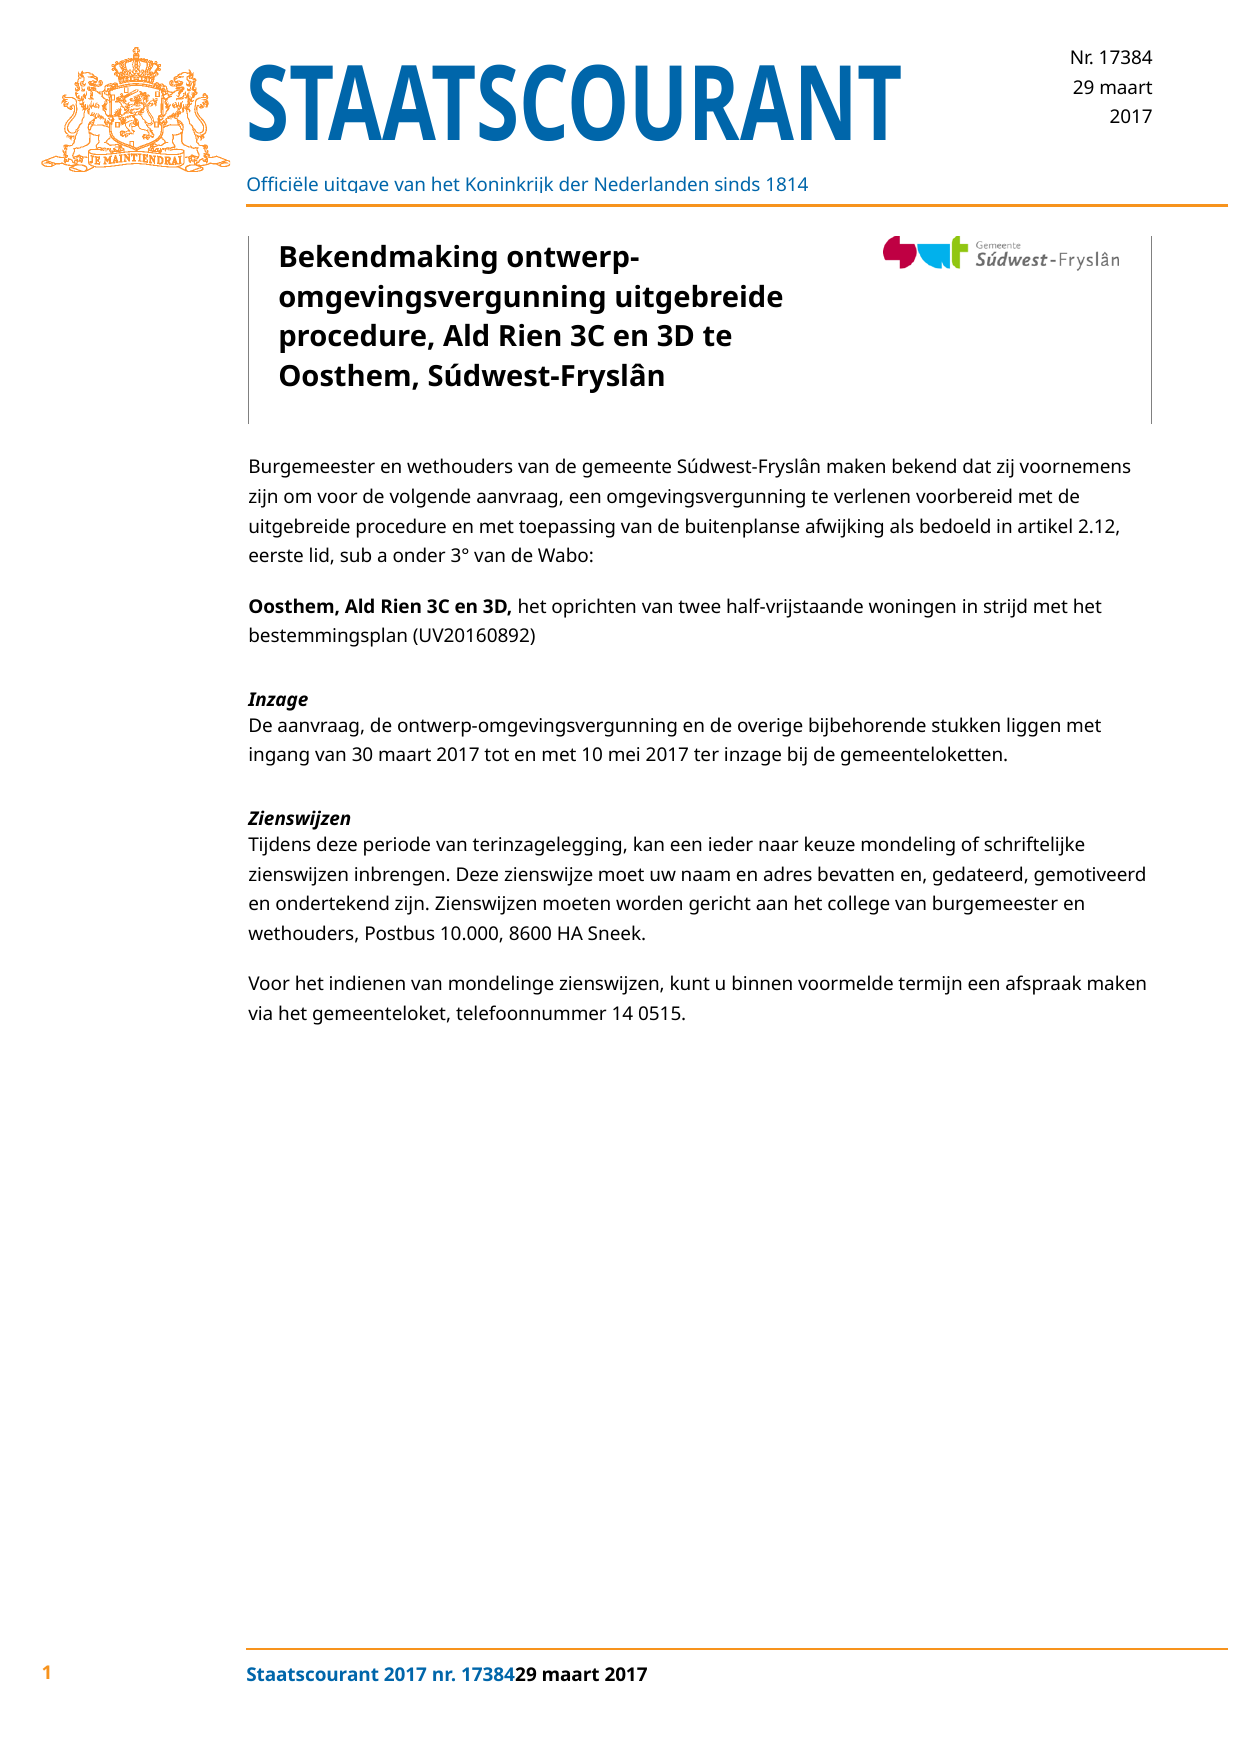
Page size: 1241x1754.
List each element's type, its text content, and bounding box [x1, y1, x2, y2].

text Voor het indienen van mondelinge zienswijzen, kunt u binnen voormelde termijn een afspraak maken via het gemeenteloket, telefoonnummer 14 0515. [248, 971, 1152, 1026]
text Tijdens deze periode van terinzagelegging, kan een ieder naar keuze mondeling of schriftelijke zienswijzen inbrengen. Deze zienswijze moet uw naam en adres bevatten en, gedateerd, gemotiveerd en ondertekend zijn. Zienswijzen moeten worden gericht aan het college van burgemeester en wethouders, Postbus 10.000, 8600 HA Sneek. [248, 831, 1152, 946]
text Burgemeester en wethouders van de gemeente Súdwest-Fryslân maken bekend dat zij voornemens zijn om voor de volgende aanvraag, een omgevingsvergunning te verlenen voorbereid met de uitgebreide procedure en met toepassing van de buitenplanse afwijking als bedoeld in artikel 2.12, eerste lid, sub a onder 3° van de Wabo: [248, 454, 1152, 568]
text Inzage [248, 686, 1152, 712]
text Zienswijzen [248, 806, 1152, 831]
table_header Bekendmaking ontwerp-omgevingsvergunning uitgebreide procedure, Ald Rien 3C en 3D te Oosthem, Súdwest-Fryslân [249, 236, 850, 424]
table_header [850, 236, 1151, 424]
text De aanvraag, de ontwerp-omgevingsvergunning en de overige bijbehorende stukken liggen met ingang van 30 maart 2017 tot en met 10 mei 2017 ter inzage bij de gemeenteloketten. [248, 712, 1152, 767]
picture [41, 47, 231, 172]
text Oosthem, Ald Rien 3C en 3D, het oprichten van twee half-vrijstaande woningen in strijd met het bestemmingsplan (UV20160892) [248, 593, 1152, 648]
picture [882, 236, 1119, 272]
